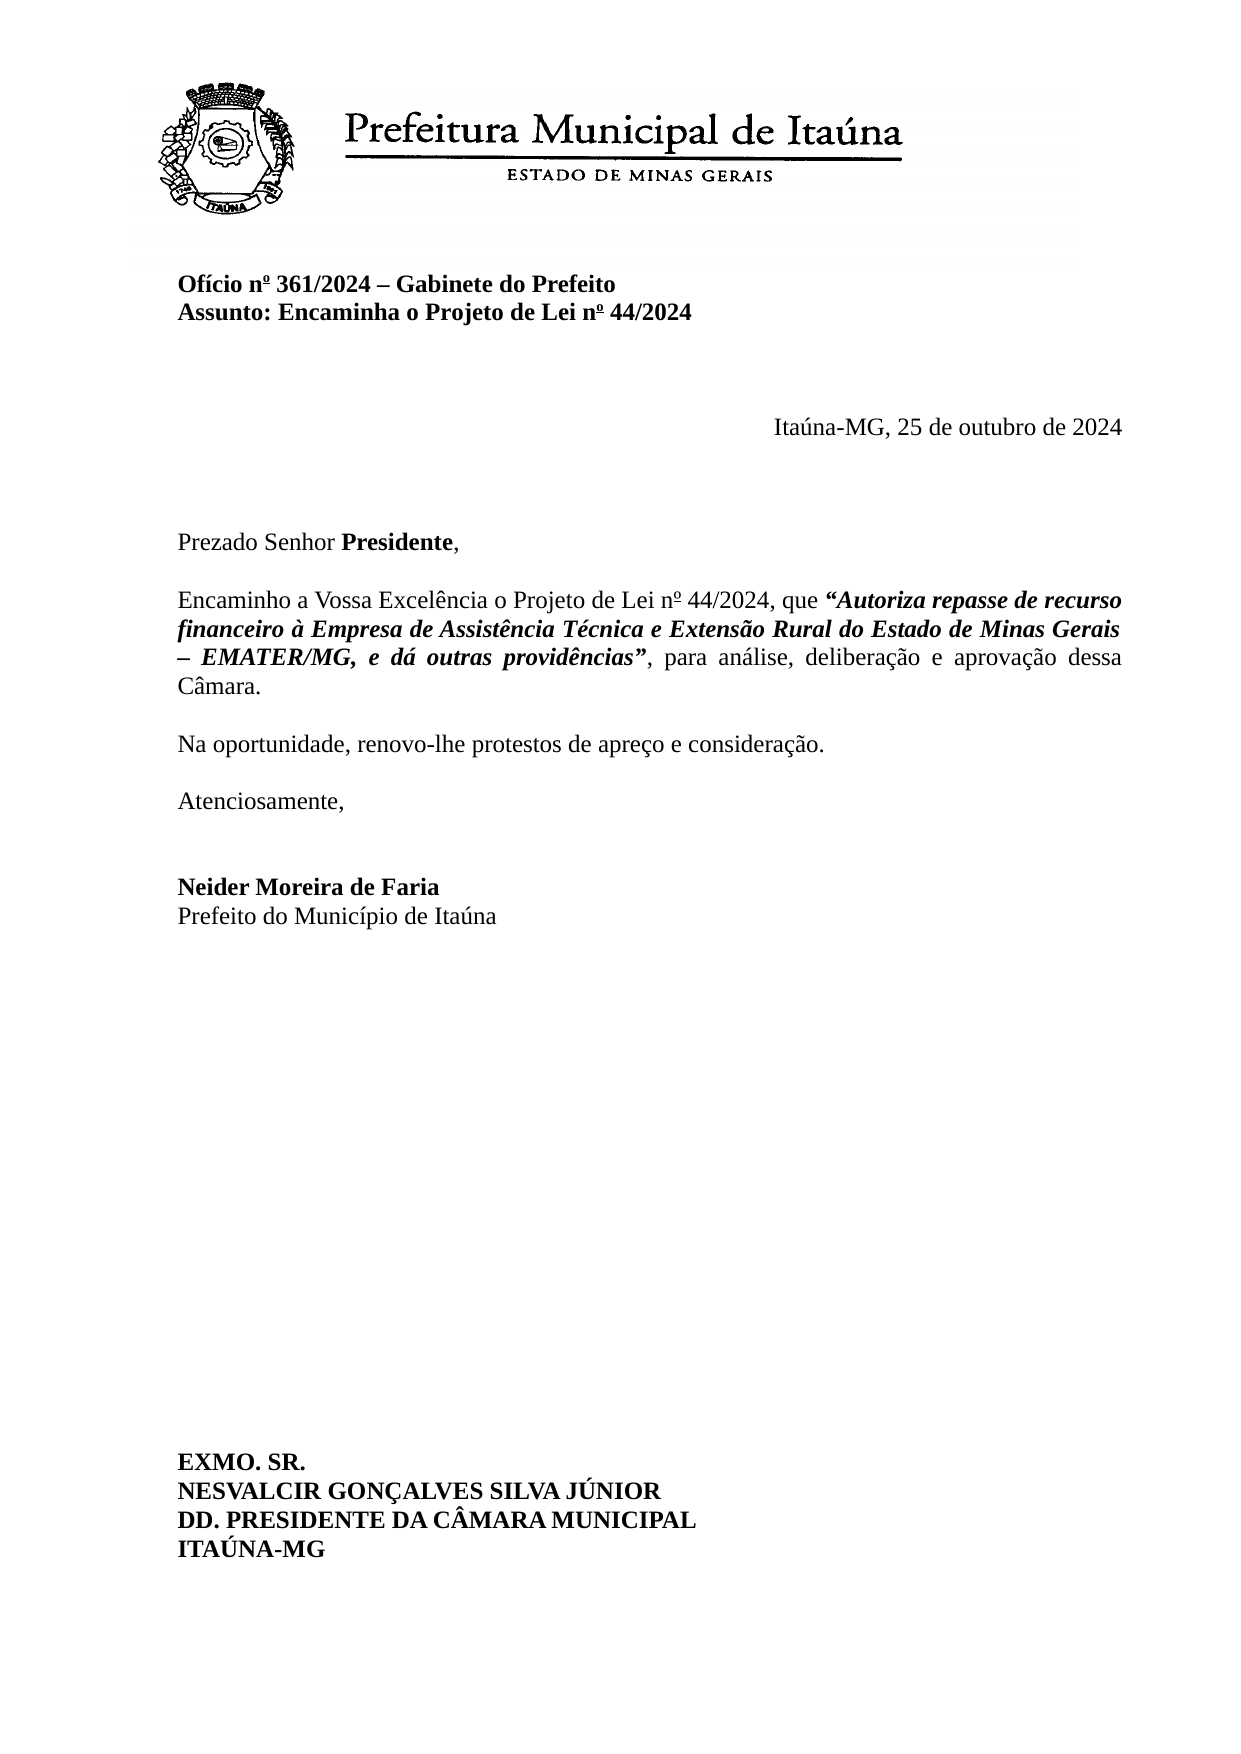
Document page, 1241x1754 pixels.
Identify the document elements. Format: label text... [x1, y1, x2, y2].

text ITAÚNA-MG [177, 1534, 1122, 1562]
text Na oportunidade, renovo-lhe protestos de apreço e consideração. [177, 729, 1122, 757]
text Assunto: Encaminha o Projeto de Lei no 44/2024 [177, 297, 1122, 326]
text Atenciosamente, [177, 786, 1122, 815]
text NESVALCIR GONÇALVES SILVA JÚNIOR [177, 1476, 1122, 1505]
text EXMO. SR. [177, 1447, 1122, 1476]
text Itaúna-MG, 25 de outubro de 2024 [177, 412, 1122, 441]
text Encaminho a Vossa Excelência o Projeto de Lei nº 44/2024, que “Autoriza repasse de recurso financeiro à Empresa de Assistência Técnica e Extensão Rural do Estado de Minas Gerais – EMATER/MG, e dá outras providências”, para análise, deliberação e aprovação dessa Câmara. [177, 585, 1122, 700]
text Ofício no 361/2024 – Gabinete do Prefeito [177, 249, 1122, 297]
text Prefeito do Município de Itaúna [177, 901, 1122, 930]
text DD. PRESIDENTE DA CÂMARA MUNICIPAL [177, 1505, 1122, 1534]
text Prezado Senhor Presidente, [177, 527, 1122, 556]
text Neider Moreira de Faria [177, 872, 1122, 901]
